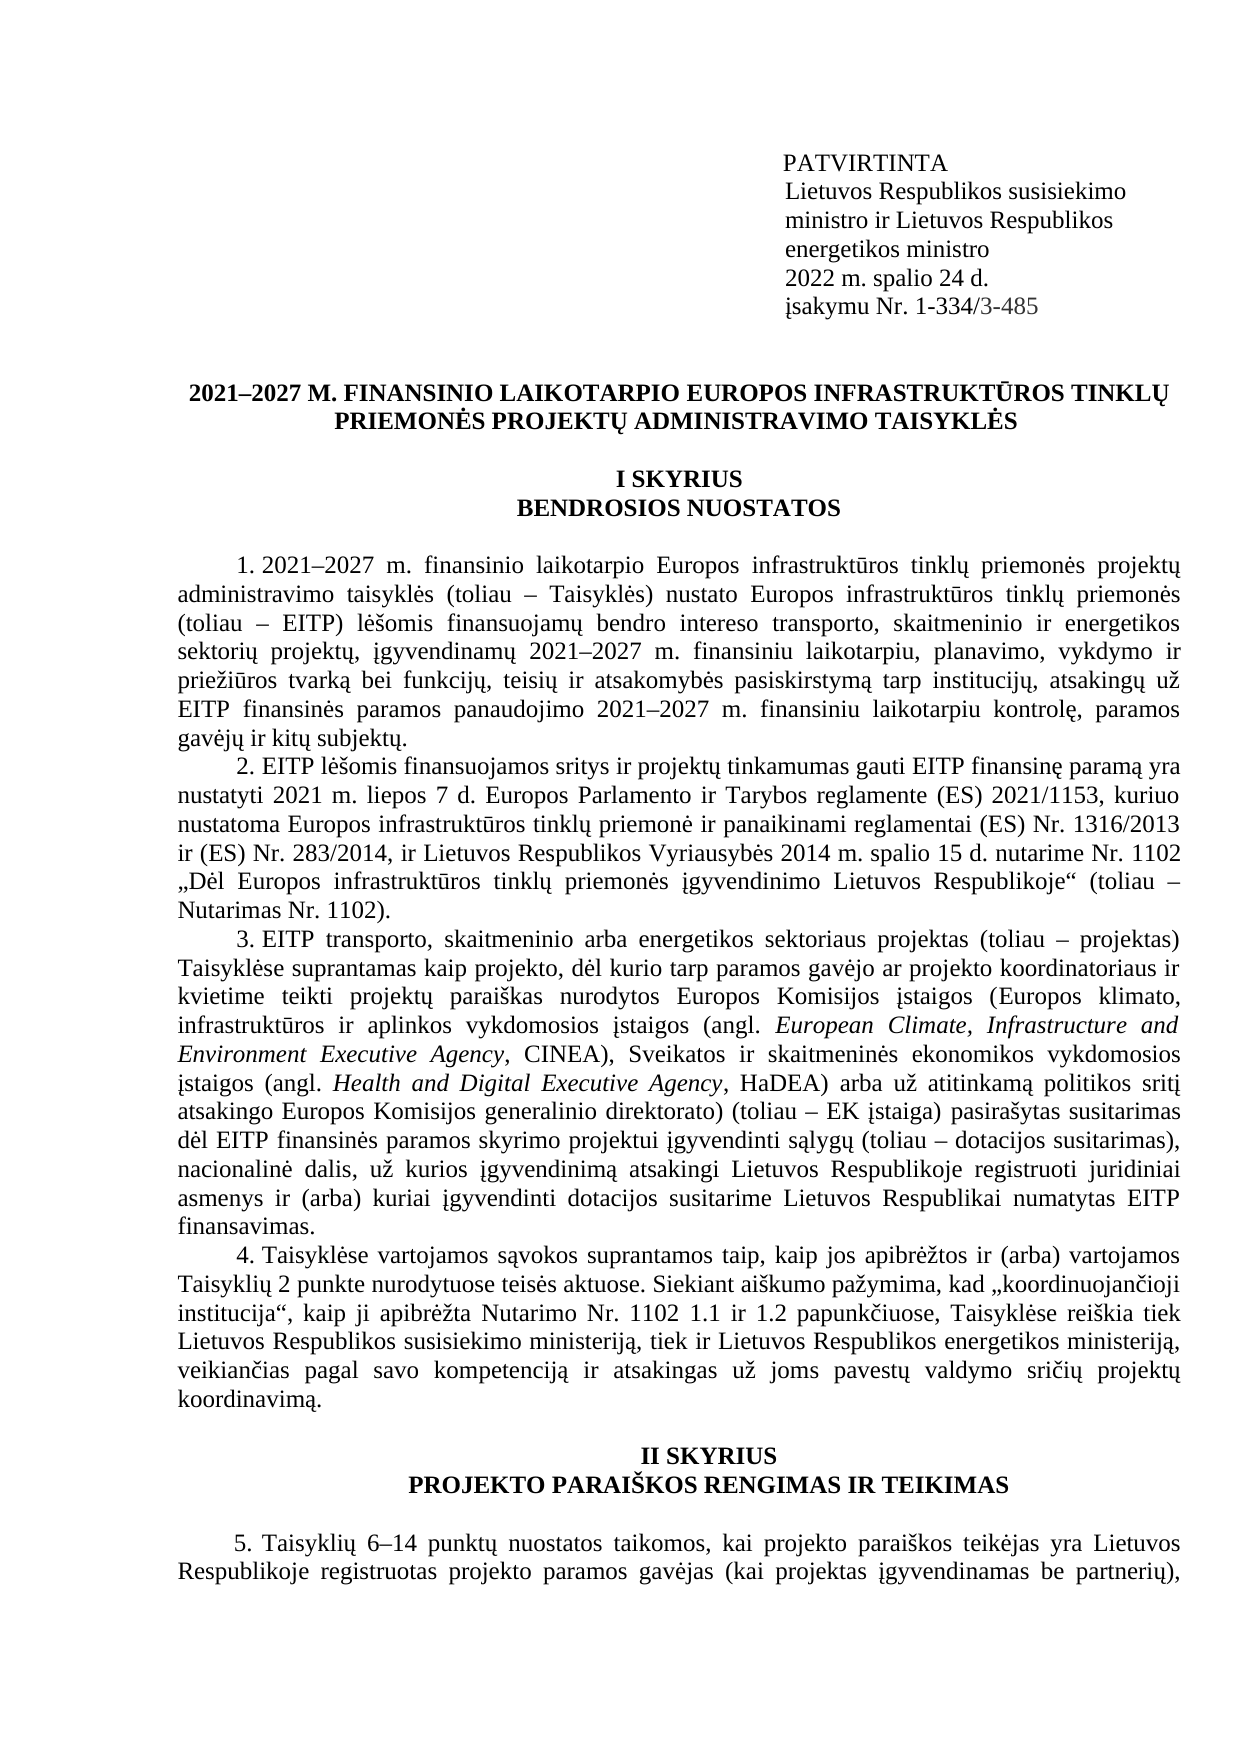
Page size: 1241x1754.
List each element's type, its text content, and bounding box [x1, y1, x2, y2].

text ministro ir Lietuvos Respublikos energetikos ministro [785, 205, 1181, 263]
text Patvirtinta [783, 148, 1181, 176]
text I SKYRIUS [177, 464, 1181, 493]
text PROJEKTO PARAIŠKOS RENGIMAS IR TEIKIMAS [177, 1470, 1181, 1499]
text II SKYRIUS [177, 1441, 1181, 1470]
text 5. Taisyklių 6–14 punktų nuostatos taikomos, kai projekto paraiškos teikėjas yra Lietuvos Respublikoje registruotas projekto paramos gavėjas (kai projektas įgyvendinamas be partnerių), [177, 1528, 1181, 1585]
text 4. Taisyklėse vartojamos sąvokos suprantamos taip, kaip jos apibrėžtos ir (arba) vartojamos Taisyklių 2 punkte nurodytuose teisės aktuose. Siekiant aiškumo pažymima, kad „koordinuojančioji institucija“, kaip ji apibrėžta Nutarimo Nr. 1102 1.1 ir 1.2 papunkčiuose, Taisyklėse reiškia tiek Lietuvos Respublikos susisiekimo ministeriją, tiek ir Lietuvos Respublikos energetikos ministeriją, veikiančias pagal savo kompetenciją ir atsakingas už joms pavestų valdymo sričių projektų koordinavimą. [177, 1240, 1181, 1413]
text BENDROSIOS NUOSTATOS [177, 493, 1181, 521]
text įsakymu Nr. 1-334/3-485 [785, 291, 1181, 320]
text 2. EITP lėšomis finansuojamos sritys ir projektų tinkamumas gauti EITP finansinę paramą yra nustatyti 2021 m. liepos 7 d. Europos Parlamento ir Tarybos reglamente (ES) 2021/1153, kuriuo nustatoma Europos infrastruktūros tinklų priemonė ir panaikinami reglamentai (ES) Nr. 1316/2013 ir (ES) Nr. 283/2014, ir Lietuvos Respublikos Vyriausybės 2014 m. spalio 15 d. nutarime Nr. 1102 „Dėl Europos infrastruktūros tinklų priemonės įgyvendinimo Lietuvos Respublikoje“ (toliau – Nutarimas Nr. 1102). [177, 751, 1181, 924]
text Lietuvos Respublikos susisiekimo [785, 176, 1181, 205]
text 2021–2027 M. FINANSINIO LAIKOTARPIO Europos infrastruktūros tinklų priemonės projektŲ administravimo taisyklĖs [177, 378, 1181, 435]
text 2022 m. spalio 24 d. [785, 263, 1181, 291]
text 3. EITP transporto, skaitmeninio arba energetikos sektoriaus projektas (toliau – projektas) Taisyklėse suprantamas kaip projekto, dėl kurio tarp paramos gavėjo ar projekto koordinatoriaus ir kvietime teikti projektų paraiškas nurodytos Europos Komisijos įstaigos (Europos klimato, infrastruktūros ir aplinkos vykdomosios įstaigos (angl. European Climate, Infrastructure and Environment Executive Agency, CINEA), Sveikatos ir skaitmeninės ekonomikos vykdomosios įstaigos (angl. Health and Digital Executive Agency, HaDEA) arba už atitinkamą politikos sritį atsakingo Europos Komisijos generalinio direktorato) (toliau – EK įstaiga) pasirašytas susitarimas dėl EITP finansinės paramos skyrimo projektui įgyvendinti sąlygų (toliau – dotacijos susitarimas), nacionalinė dalis, už kurios įgyvendinimą atsakingi Lietuvos Respublikoje registruoti juridiniai asmenys ir (arba) kuriai įgyvendinti dotacijos susitarime Lietuvos Respublikai numatytas EITP finansavimas. [177, 924, 1181, 1240]
text 1. 2021–2027 m. finansinio laikotarpio Europos infrastruktūros tinklų priemonės projektų administravimo taisyklės (toliau – Taisyklės) nustato Europos infrastruktūros tinklų priemonės (toliau – EITP) lėšomis finansuojamų bendro intereso transporto, skaitmeninio ir energetikos sektorių projektų, įgyvendinamų 2021–2027 m. finansiniu laikotarpiu, planavimo, vykdymo ir priežiūros tvarką bei funkcijų, teisių ir atsakomybės pasiskirstymą tarp institucijų, atsakingų už EITP finansinės paramos panaudojimo 2021–2027 m. finansiniu laikotarpiu kontrolę, paramos gavėjų ir kitų subjektų. [177, 550, 1181, 751]
